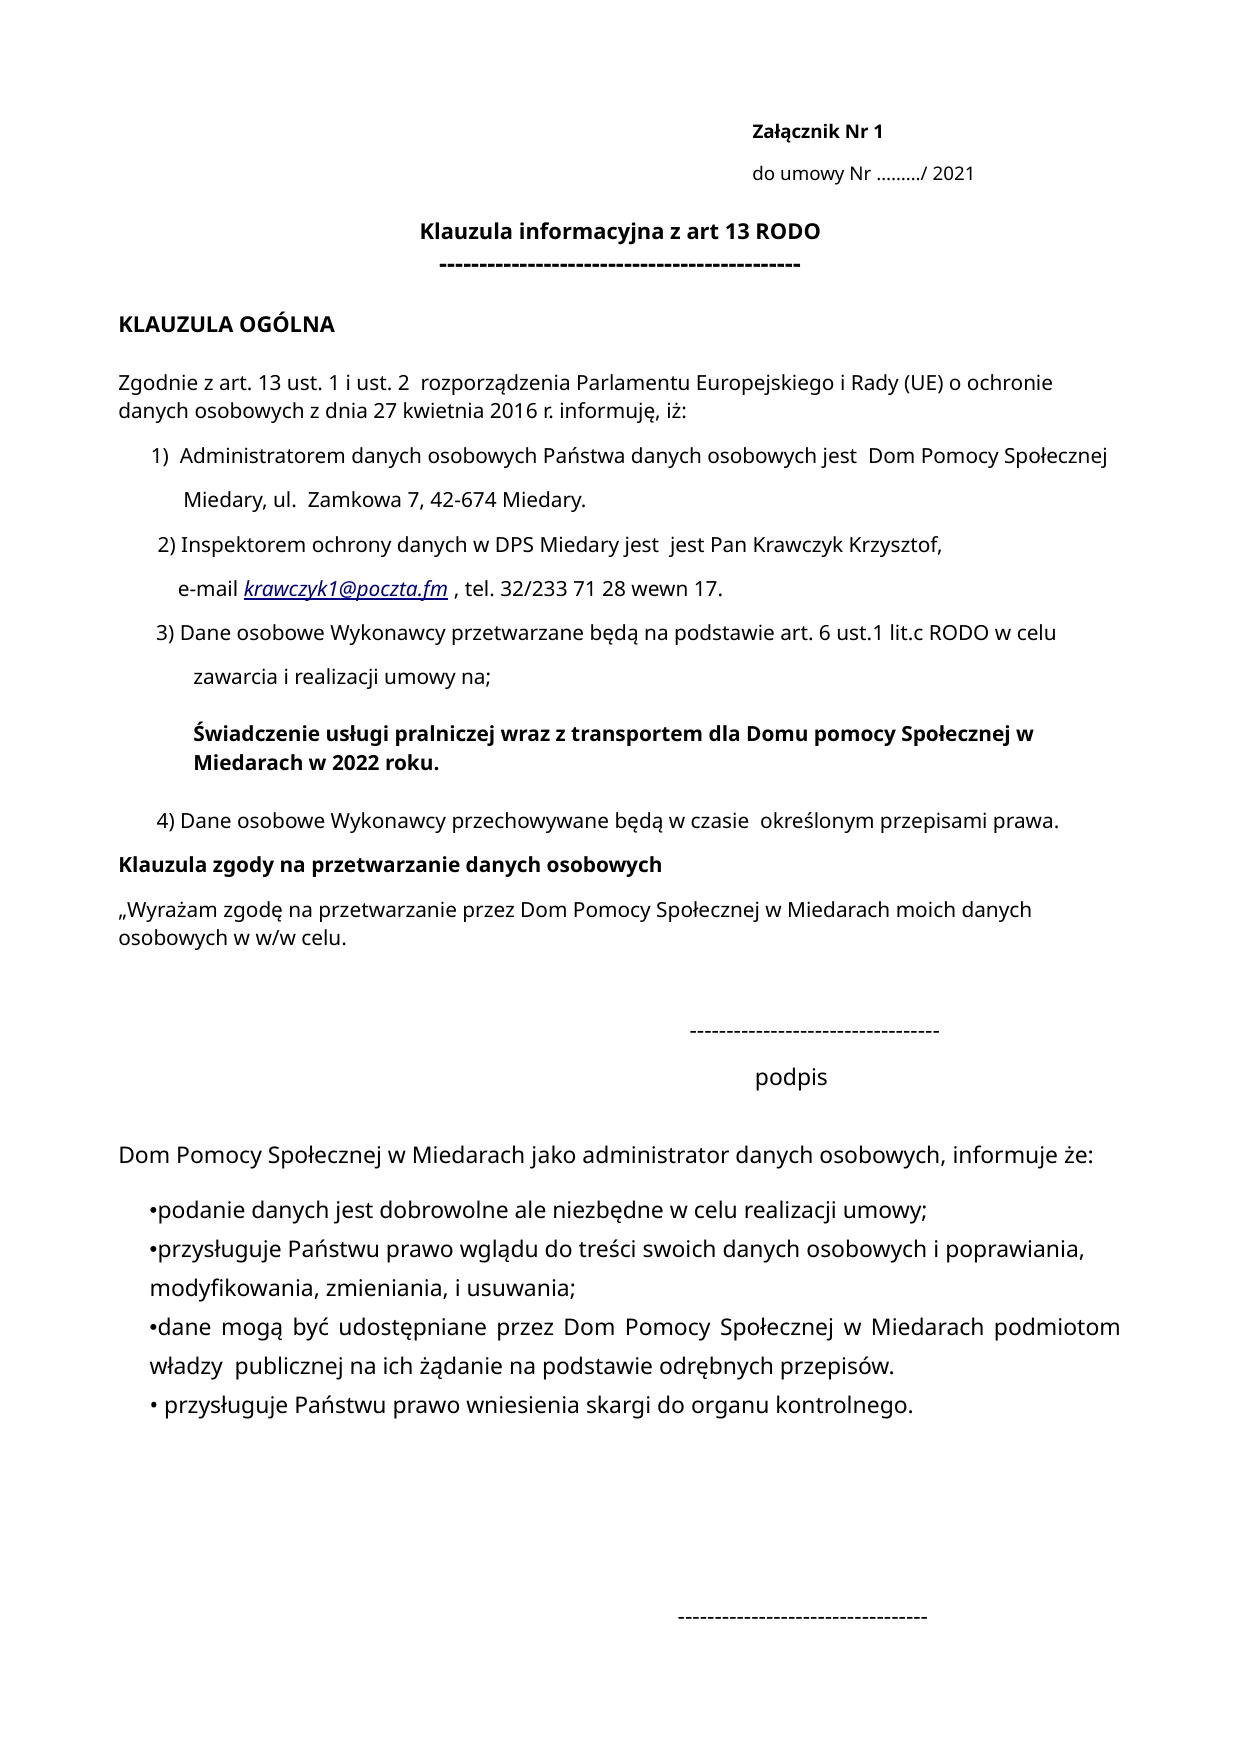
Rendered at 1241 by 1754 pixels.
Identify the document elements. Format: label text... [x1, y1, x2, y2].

text Klauzula informacyjna z art 13 RODO [118, 216, 1122, 246]
text podpis [118, 1061, 1122, 1092]
list dane mogą być udostępniane przez Dom Pomocy Społecznej w Miedarach podmiotom władzy publicznej na ich żądanie na podstawie odrębnych przepisów. [149, 1303, 1122, 1381]
list Świadczenie usługi pralniczej wraz z transportem dla Domu pomocy Społecznej w Miedarach w 2022 roku. [156, 719, 1122, 776]
list 2) Inspektorem ochrony danych w DPS Miedary jest jest Pan Krawczyk Krzysztof, [118, 529, 1122, 559]
text ---------------------------------- [118, 1600, 1122, 1631]
list zawarcia i realizacji umowy na; [156, 662, 1122, 691]
text Załącznik Nr 1 [118, 118, 1122, 144]
text Dom Pomocy Społecznej w Miedarach jako administrator danych osobowych, informuje że: [118, 1108, 1122, 1170]
list 1) Administratorem danych osobowych Państwa danych osobowych jest Dom Pomocy Społecznej [118, 441, 1122, 469]
list podanie danych jest dobrowolne ale niezbędne w celu realizacji umowy; [149, 1186, 1122, 1225]
list Miedary, ul. Zamkowa 7, 42-674 Miedary. [118, 485, 1122, 513]
list e-mail krawczyk1@poczta.fm , tel. 32/233 71 28 wewn 17. [118, 574, 1122, 603]
list • przysługuje Państwu prawo wniesienia skargi do organu kontrolnego. [149, 1381, 1122, 1420]
text „Wyrażam zgodę na przetwarzanie przez Dom Pomocy Społecznej w Miedarach moich danych osobowych w w/w celu. [118, 895, 1122, 952]
text Zgodnie z art. 13 ust. 1 i ust. 2 rozporządzenia Parlamentu Europejskiego i Rady (UE) o ochronie danych osobowych z dnia 27 kwietnia 2016 r. informuję, iż: [118, 368, 1122, 425]
text do umowy Nr ………/ 2021 [118, 161, 1122, 186]
text --------------------------------------------- [118, 246, 1122, 280]
text Klauzula zgody na przetwarzanie danych osobowych [118, 851, 1122, 879]
text 4) Dane osobowe Wykonawcy przechowywane będą w czasie określonym przepisami prawa. [118, 805, 1122, 835]
text ---------------------------------- [118, 1014, 1122, 1045]
list przysługuje Państwu prawo wglądu do treści swoich danych osobowych i poprawiania, modyfikowania, zmieniania, i usuwania; [149, 1225, 1122, 1303]
list 3) Dane osobowe Wykonawcy przetwarzane będą na podstawie art. 6 ust.1 lit.c RODO w celu [118, 618, 1122, 647]
text KLAUZULA OGÓLNA [118, 309, 1122, 338]
